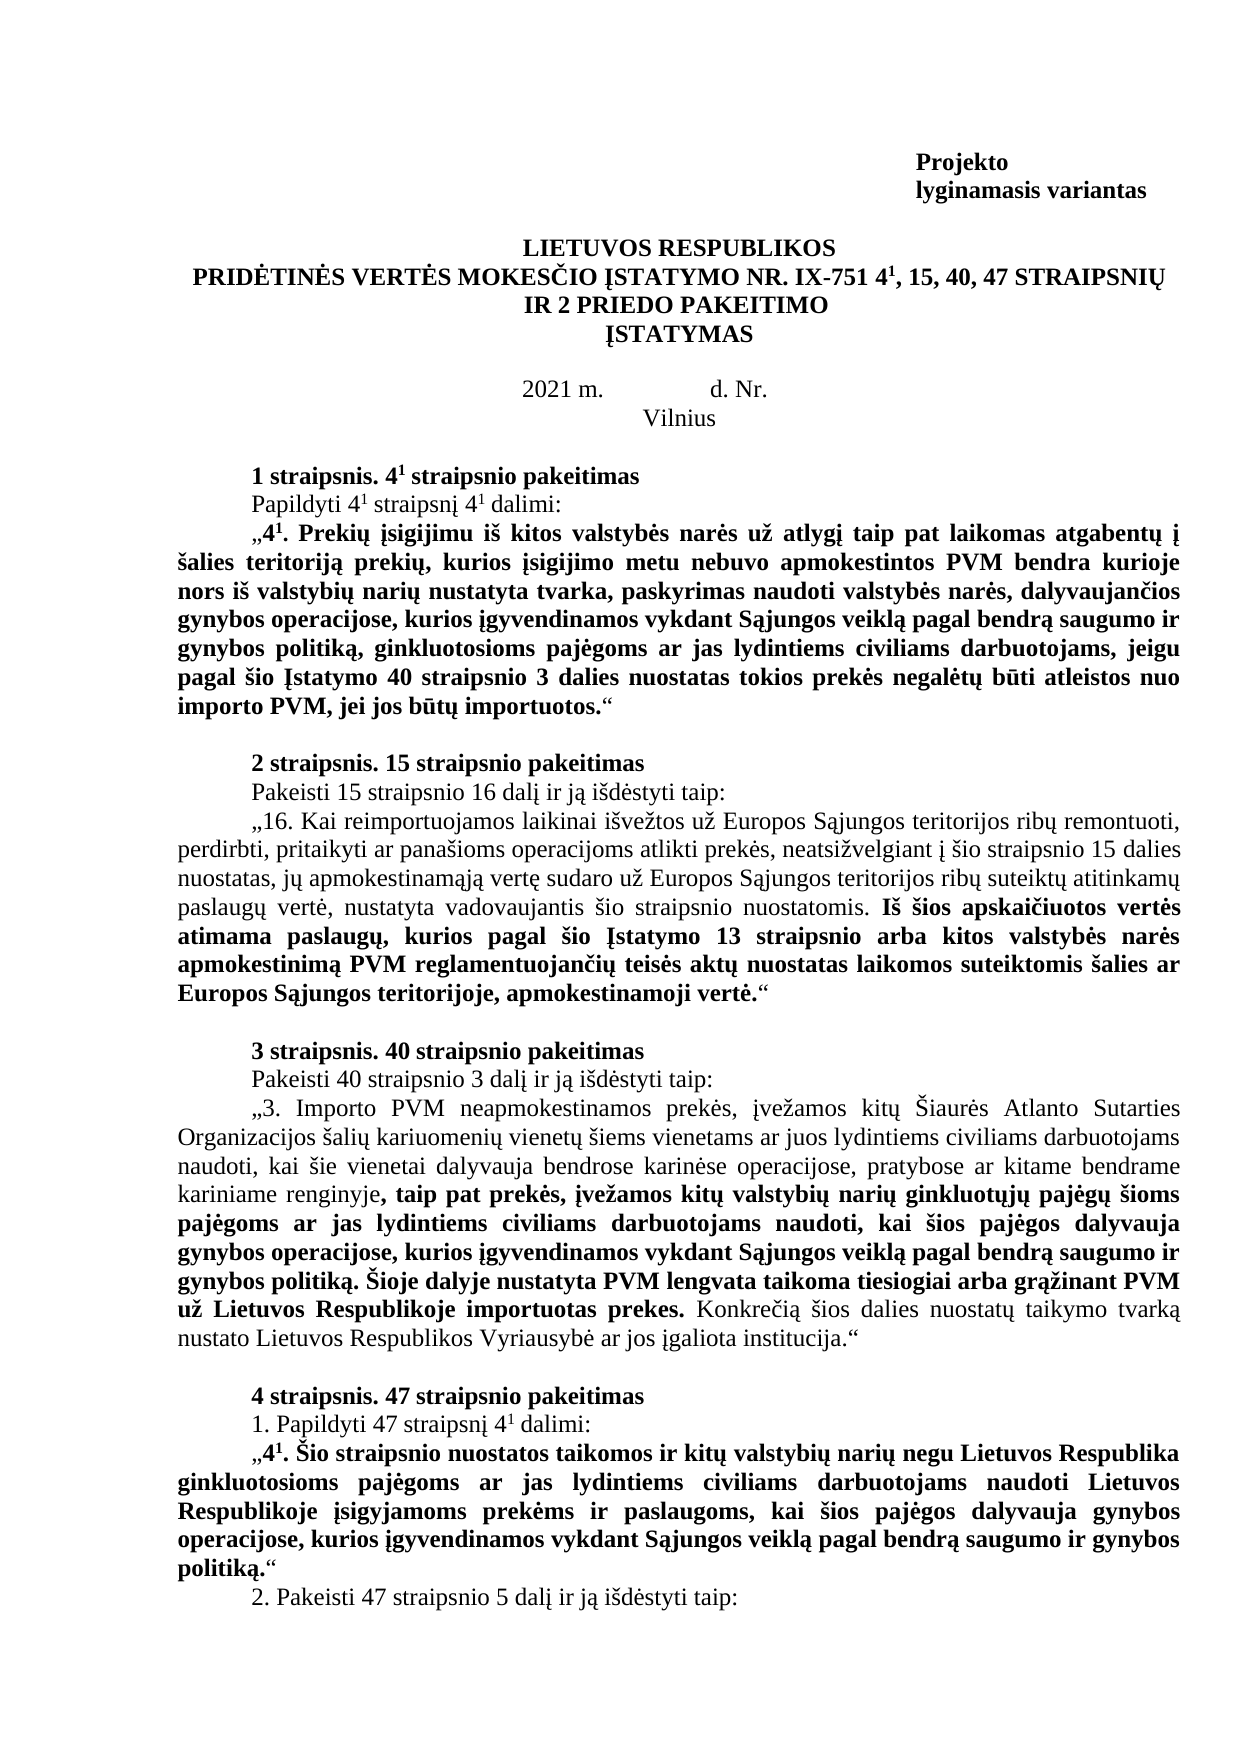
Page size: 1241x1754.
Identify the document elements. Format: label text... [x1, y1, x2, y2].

text „41. Prekių įsigijimu iš kitos valstybės narės už atlygį taip pat laikomas atgabentų į šalies teritoriją prekių, kurios įsigijimo metu nebuvo apmokestintos PVM bendra kurioje nors iš valstybių narių nustatyta tvarka, paskyrimas naudoti valstybės narės, dalyvaujančios gynybos operacijose, kurios įgyvendinamos vykdant Sąjungos veiklą pagal bendrą saugumo ir gynybos politiką, ginkluotosioms pajėgoms ar jas lydintiems civiliams darbuotojams, jeigu pagal šio Įstatymo 40 straipsnio 3 dalies nuostatas tokios prekės negalėtų būti atleistos nuo importo PVM, jei jos būtų importuotos.“ [177, 518, 1181, 719]
text 2. Pakeisti 47 straipsnio 5 dalį ir ją išdėstyti taip: [177, 1582, 1181, 1611]
text „3. Importo PVM neapmokestinamos prekės, įvežamos kitų Šiaurės Atlanto Sutarties Organizacijos šalių kariuomenių vienetų šiems vienetams ar juos lydintiems civiliams darbuotojams naudoti, kai šie vienetai dalyvauja bendrose karinėse operacijose, pratybose ar kitame bendrame kariniame renginyje, taip pat prekės, įvežamos kitų valstybių narių ginkluotųjų pajėgų šioms pajėgoms ar jas lydintiems civiliams darbuotojams naudoti, kai šios pajėgos dalyvauja gynybos operacijose, kurios įgyvendinamos vykdant Sąjungos veiklą pagal bendrą saugumo ir gynybos politiką. Šioje dalyje nustatyta PVM lengvata taikoma tiesiogiai arba grąžinant PVM už Lietuvos Respublikoje importuotas prekes. Konkrečią šios dalies nuostatų taikymo tvarką nustato Lietuvos Respublikos Vyriausybė ar jos įgaliota institucija.“ [177, 1093, 1181, 1352]
text 1 straipsnis. 41 straipsnio pakeitimas [177, 461, 1181, 489]
text 1. Papildyti 47 straipsnį 41 dalimi: [177, 1409, 1181, 1438]
text Papildyti 41 straipsnį 41 dalimi: [177, 489, 1181, 518]
text Pakeisti 40 straipsnio 3 dalį ir ją išdėstyti taip: [177, 1064, 1181, 1093]
text LIETUVOS RESPUBLIKOS PRIDĖTINĖS VERTĖS MOKESČIO ĮSTATYMO NR. IX-751 41, 15, 40, 47 STRAIPSNIŲ IR 2 PRIEDO PAKEITIMO [177, 233, 1181, 319]
text ĮSTATYMAS [177, 319, 1181, 348]
text Projekto [916, 147, 1181, 176]
text 3 straipsnis. 40 straipsnio pakeitimas [177, 1036, 1181, 1064]
text „41. Šio straipsnio nuostatos taikomos ir kitų valstybių narių negu Lietuvos Respublika ginkluotosioms pajėgoms ar jas lydintiems civiliams darbuotojams naudoti Lietuvos Respublikoje įsigyjamoms prekėms ir paslaugoms, kai šios pajėgos dalyvauja gynybos operacijose, kurios įgyvendinamos vykdant Sąjungos veiklą pagal bendrą saugumo ir gynybos politiką.“ [177, 1438, 1181, 1582]
text lyginamasis variantas [916, 176, 1181, 204]
text 4 straipsnis. 47 straipsnio pakeitimas [177, 1381, 1181, 1409]
text Vilnius [177, 403, 1181, 432]
text 2021 m. d. Nr. [177, 374, 1181, 403]
text „16. Kai reimportuojamos laikinai išvežtos už Europos Sąjungos teritorijos ribų remontuoti, perdirbti, pritaikyti ar panašioms operacijoms atlikti prekės, neatsižvelgiant į šio straipsnio 15 dalies nuostatas, jų apmokestinamąją vertę sudaro už Europos Sąjungos teritorijos ribų suteiktų atitinkamų paslaugų vertė, nustatyta vadovaujantis šio straipsnio nuostatomis. Iš šios apskaičiuotos vertės atimama paslaugų, kurios pagal šio Įstatymo 13 straipsnio arba kitos valstybės narės apmokestinimą PVM reglamentuojančių teisės aktų nuostatas laikomos suteiktomis šalies ar Europos Sąjungos teritorijoje, apmokestinamoji vertė.“ [177, 806, 1181, 1007]
text Pakeisti 15 straipsnio 16 dalį ir ją išdėstyti taip: [177, 777, 1181, 806]
text 2 straipsnis. 15 straipsnio pakeitimas [177, 748, 1181, 777]
